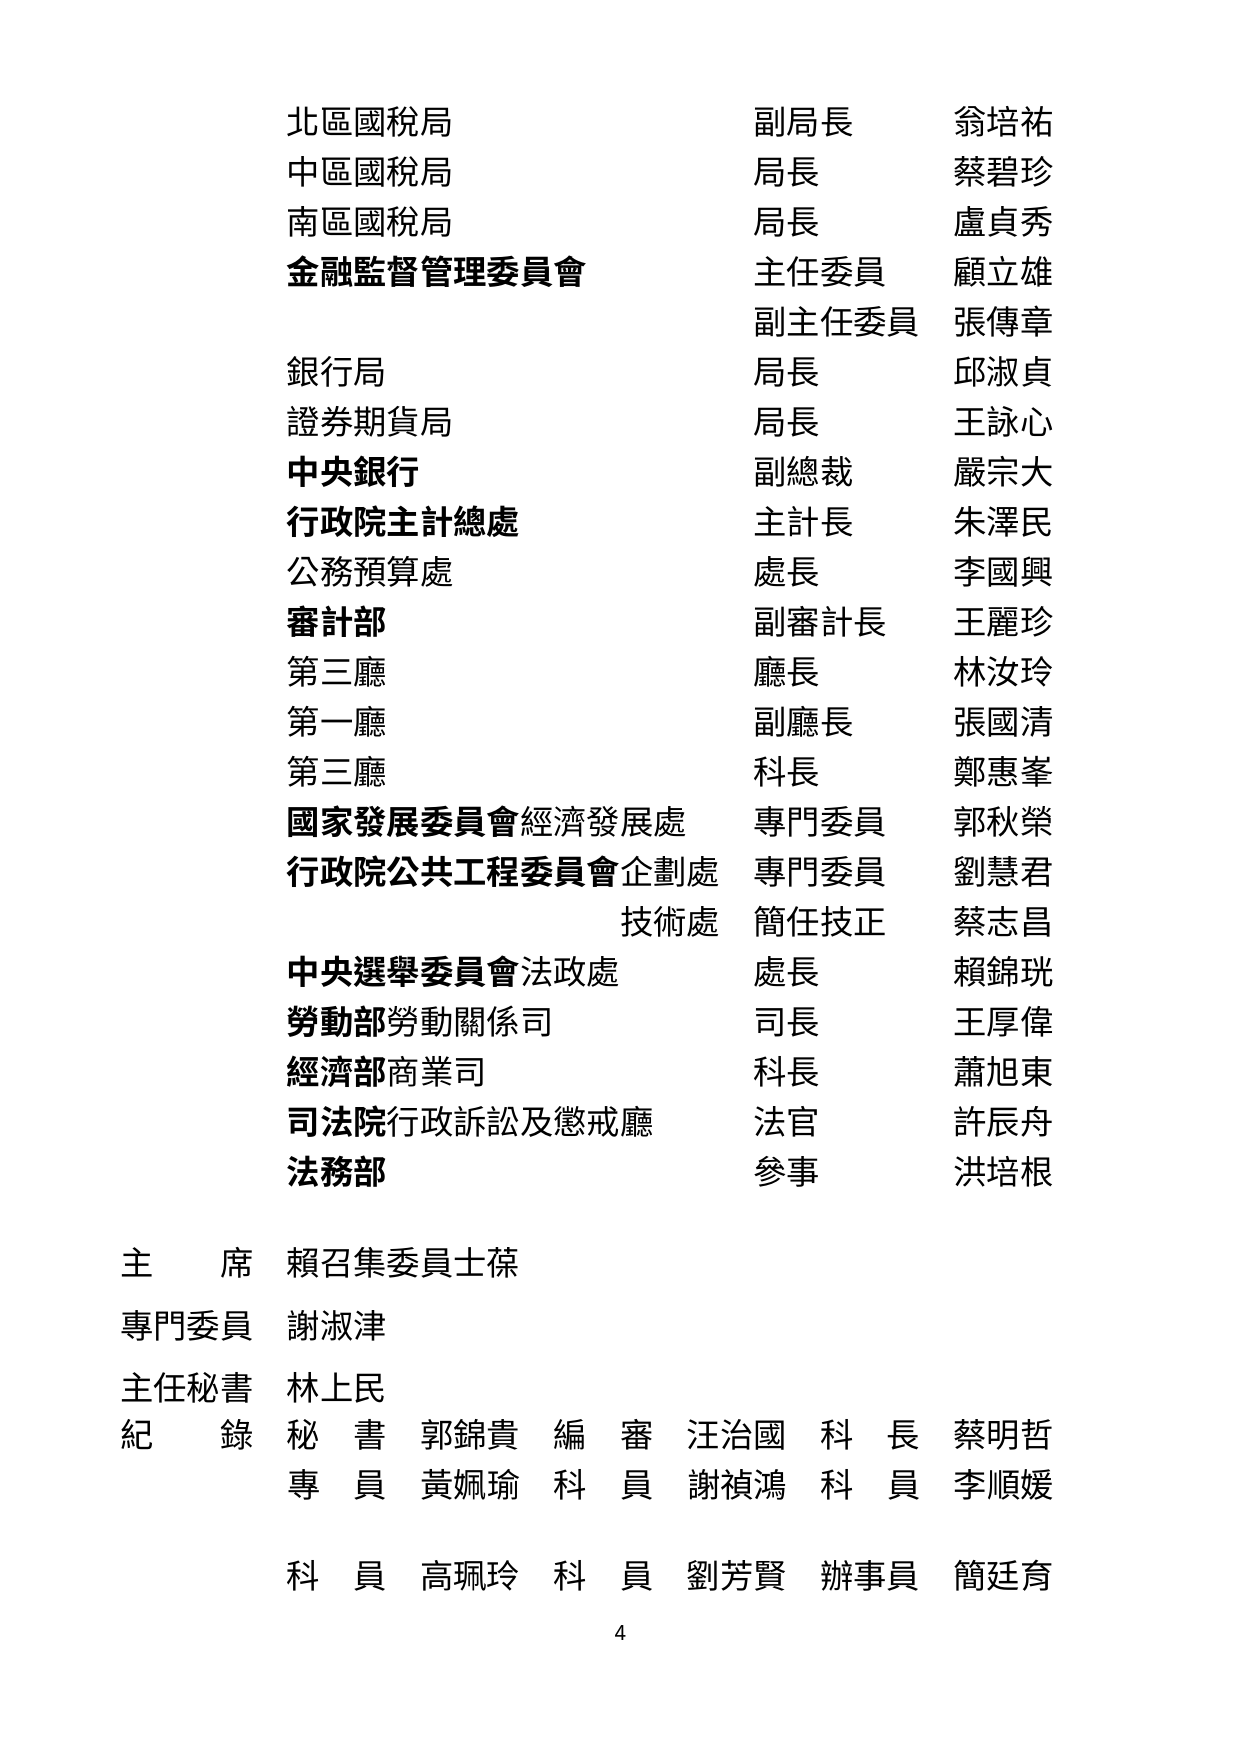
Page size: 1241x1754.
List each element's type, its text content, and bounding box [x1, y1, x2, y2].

text 經濟部商業司 科長 蕭旭東 [287, 1044, 1120, 1094]
text 主 席 賴召集委員士葆 [120, 1219, 1120, 1282]
text 審計部 副審計長 王麗珍 [287, 594, 1120, 644]
text 副主任委員 張傳章 [287, 294, 1120, 344]
text 科 員 高珮玲 科 員 劉芳賢 辦事員 簡廷育 [120, 1532, 1120, 1594]
text 第三廳 科長 鄭惠峯 [287, 744, 1120, 794]
text 國家發展委員會經濟發展處 專門委員 郭秋榮 [287, 794, 1120, 844]
text 中央銀行 副總裁 嚴宗大 [287, 444, 1120, 494]
text 金融監督管理委員會 主任委員 顧立雄 [287, 244, 1120, 294]
text 法務部 參事 洪培根 [287, 1144, 1120, 1194]
text 中區國稅局 局長 蔡碧珍 [287, 144, 1120, 194]
text 專 員 黃姵瑜 科 員 謝禎鴻 科 員 李順媛 [120, 1457, 1120, 1507]
text 行政院公共工程委員會企劃處 專門委員 劉慧君 [287, 844, 1120, 894]
text 主任秘書 林上民 [120, 1344, 1120, 1407]
text 紀 錄 秘 書 郭錦貴 編 審 汪治國 科 長 蔡明哲 [120, 1407, 1170, 1457]
text 證券期貨局 局長 王詠心 [287, 394, 1120, 444]
text 第一廳 副廳長 張國清 [287, 694, 1120, 744]
text 勞動部勞動關係司 司長 王厚偉 [287, 994, 1120, 1044]
text 技術處 簡任技正 蔡志昌 [287, 894, 1120, 944]
text 中央選舉委員會法政處 處長 賴錦珖 [287, 944, 1120, 994]
text 南區國稅局 局長 盧貞秀 [287, 194, 1120, 244]
text 北區國稅局 副局長 翁培祐 [287, 94, 1120, 144]
text 公務預算處 處長 李國興 [287, 544, 1120, 594]
text 司法院行政訴訟及懲戒廳 法官 許辰舟 [287, 1094, 1120, 1144]
text 銀行局 局長 邱淑貞 [287, 344, 1120, 394]
text 行政院主計總處 主計長 朱澤民 [287, 494, 1120, 544]
text 第三廳 廳長 林汝玲 [287, 644, 1120, 694]
text 專門委員 謝淑津 [120, 1282, 1120, 1344]
